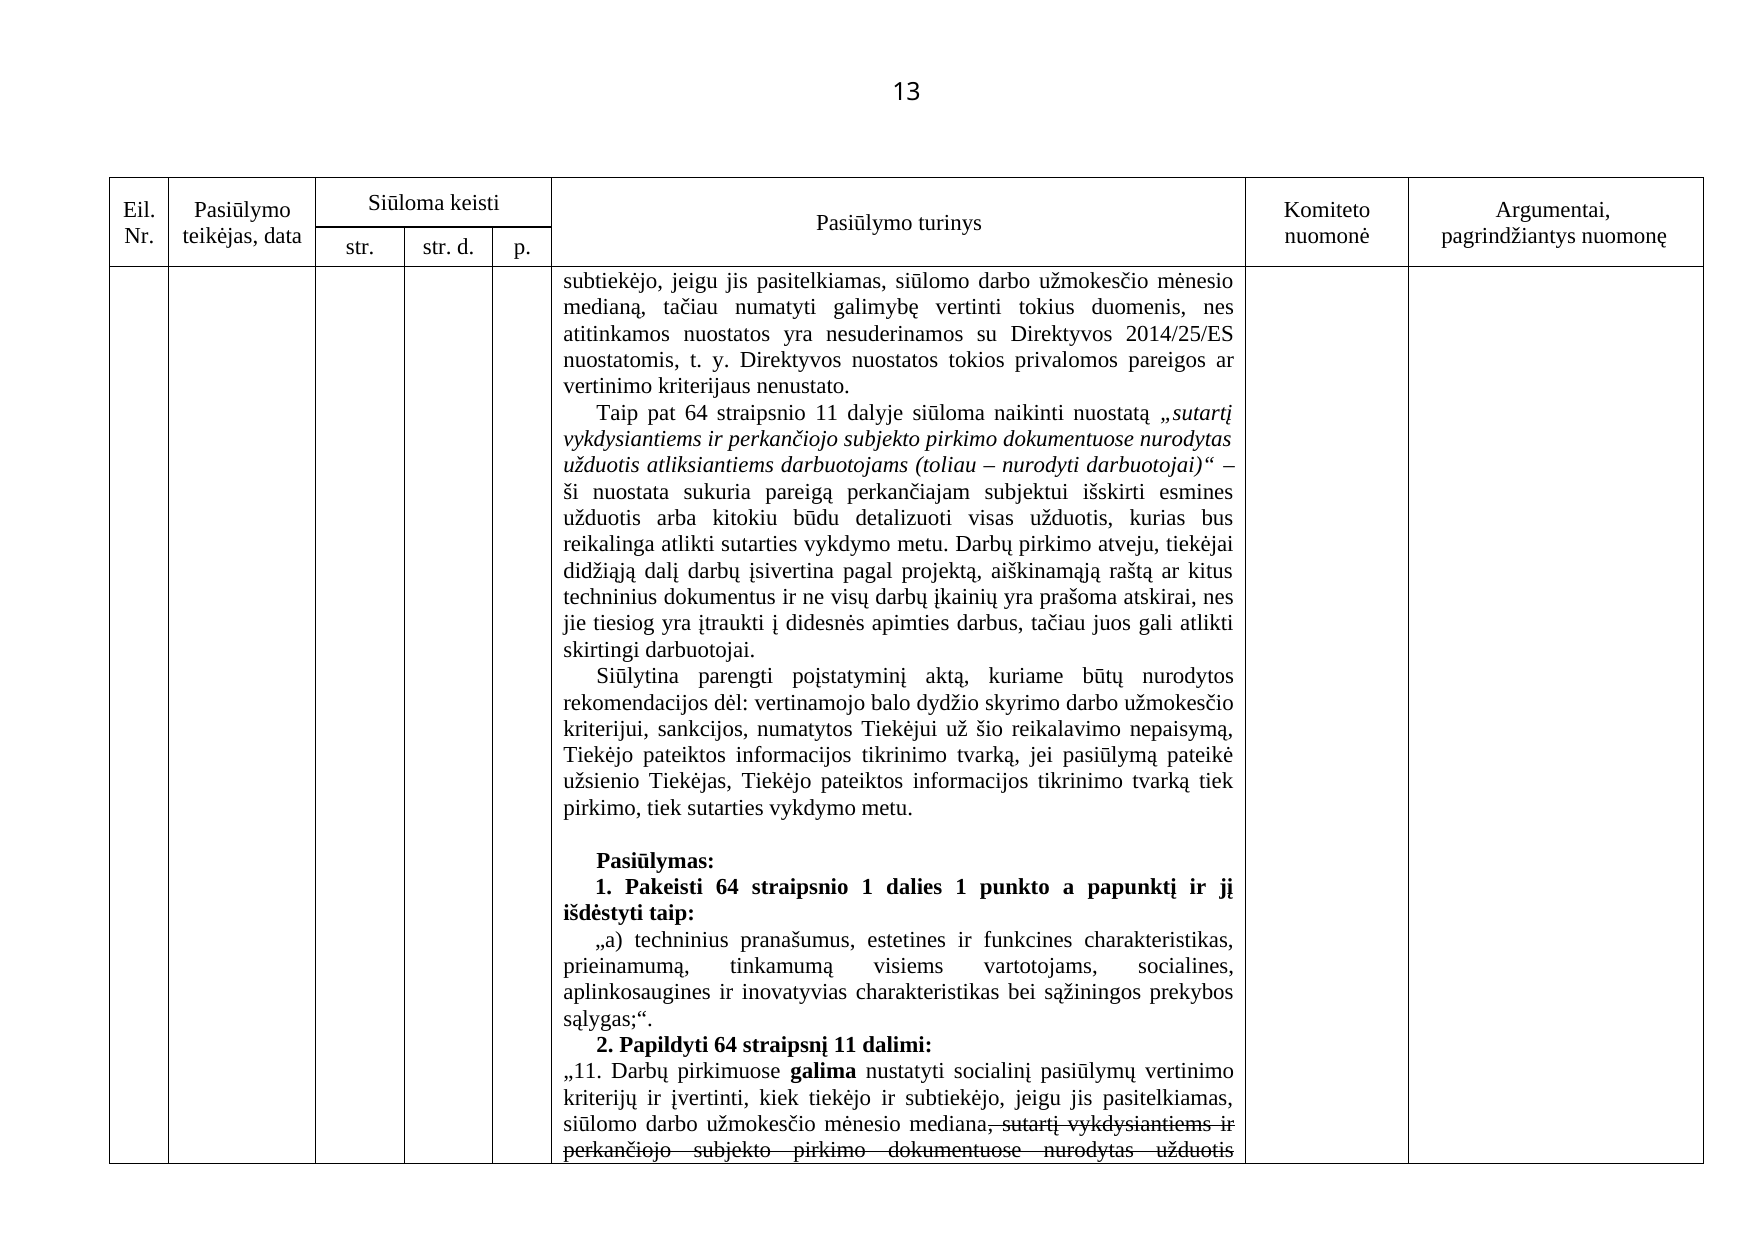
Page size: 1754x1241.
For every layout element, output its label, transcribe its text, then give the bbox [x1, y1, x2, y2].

table_cell [1246, 267, 1408, 1163]
table_header Argumentai, pagrindžiantys nuomonę [1409, 178, 1703, 266]
table_cell p. [493, 228, 551, 266]
table_header Pasiūlymo teikėjas, data [169, 178, 315, 266]
table_cell str. [316, 228, 404, 266]
table_cell [110, 267, 168, 1163]
table_cell [405, 267, 492, 1163]
table_cell str. d. [405, 228, 492, 266]
table_cell subtiekėjo, jeigu jis pasitelkiamas, siūlomo darbo užmokesčio mėnesio medianą, tačiau numatyti galimybę vertinti tokius duomenis, nes atitinkamos nuostatos yra nesuderinamos su Direktyvos 2014/25/ES nuostatomis, t. y. Direktyvos nuostatos tokios privalomos pareigos ar vertinimo kriterijaus nenustato. Taip pat 64 straipsnio 11 dalyje siūloma naikinti nuostatą „sutartį vykdysiantiems ir perkančiojo subjekto pirkimo dokumentuose nurodytas užduotis atliksiantiems darbuotojams (toliau – nurodyti darbuotojai)“ – ši nuostata sukuria pareigą perkančiajam subjektui išskirti esmines užduotis arba kitokiu būdu detalizuoti visas užduotis, kurias bus reikalinga atlikti sutarties vykdymo metu. Darbų pirkimo atveju, tiekėjai didžiąją dalį darbų įsivertina pagal projektą, aiškinamąją raštą ar kitus techninius dokumentus ir ne visų darbų įkainių yra prašoma atskirai, nes jie tiesiog yra įtraukti į didesnės apimties darbus, tačiau juos gali atlikti skirtingi darbuotojai. Siūlytina parengti poįstatyminį aktą, kuriame būtų nurodytos rekomendacijos dėl: vertinamojo balo dydžio skyrimo darbo užmokesčio kriterijui, sankcijos, numatytos Tiekėjui už šio reikalavimo nepaisymą, Tiekėjo pateiktos informacijos tikrinimo tvarką, jei pasiūlymą pateikė užsienio Tiekėjas, Tiekėjo pateiktos informacijos tikrinimo tvarką tiek pirkimo, tiek sutarties vykdymo metu. Pasiūlymas: 1. Pakeisti 64 straipsnio 1 dalies 1 punkto a papunktį ir jį išdėstyti taip: „a) techninius pranašumus, estetines ir funkcines charakteristikas, prieinamumą, tinkamumą visiems vartotojams, socialines, aplinkosaugines ir inovatyvias charakteristikas bei sąžiningos prekybos sąlygas;“. 2. Papildyti 64 straipsnį 11 dalimi: „11. Darbų pirkimuose galima nustatyti socialinį pasiūlymų vertinimo kriterijų ir įvertinti, kiek tiekėjo ir subtiekėjo, jeigu jis pasitelkiamas, siūlomo darbo užmokesčio mėnesio mediana, sutartį vykdysiantiems ir perkančiojo subjekto pirkimo dokumentuose nurodytas užduotis [552, 267, 1245, 1163]
table_cell [493, 267, 551, 1163]
table_cell [169, 267, 315, 1163]
table_header Eil. Nr. [110, 178, 168, 266]
table_header Pasiūlymo turinys [552, 178, 1245, 266]
table_cell [1409, 267, 1703, 1163]
table_header Siūloma keisti [316, 178, 551, 226]
table_header Komiteto nuomonė [1246, 178, 1408, 266]
table_cell [316, 267, 404, 1163]
